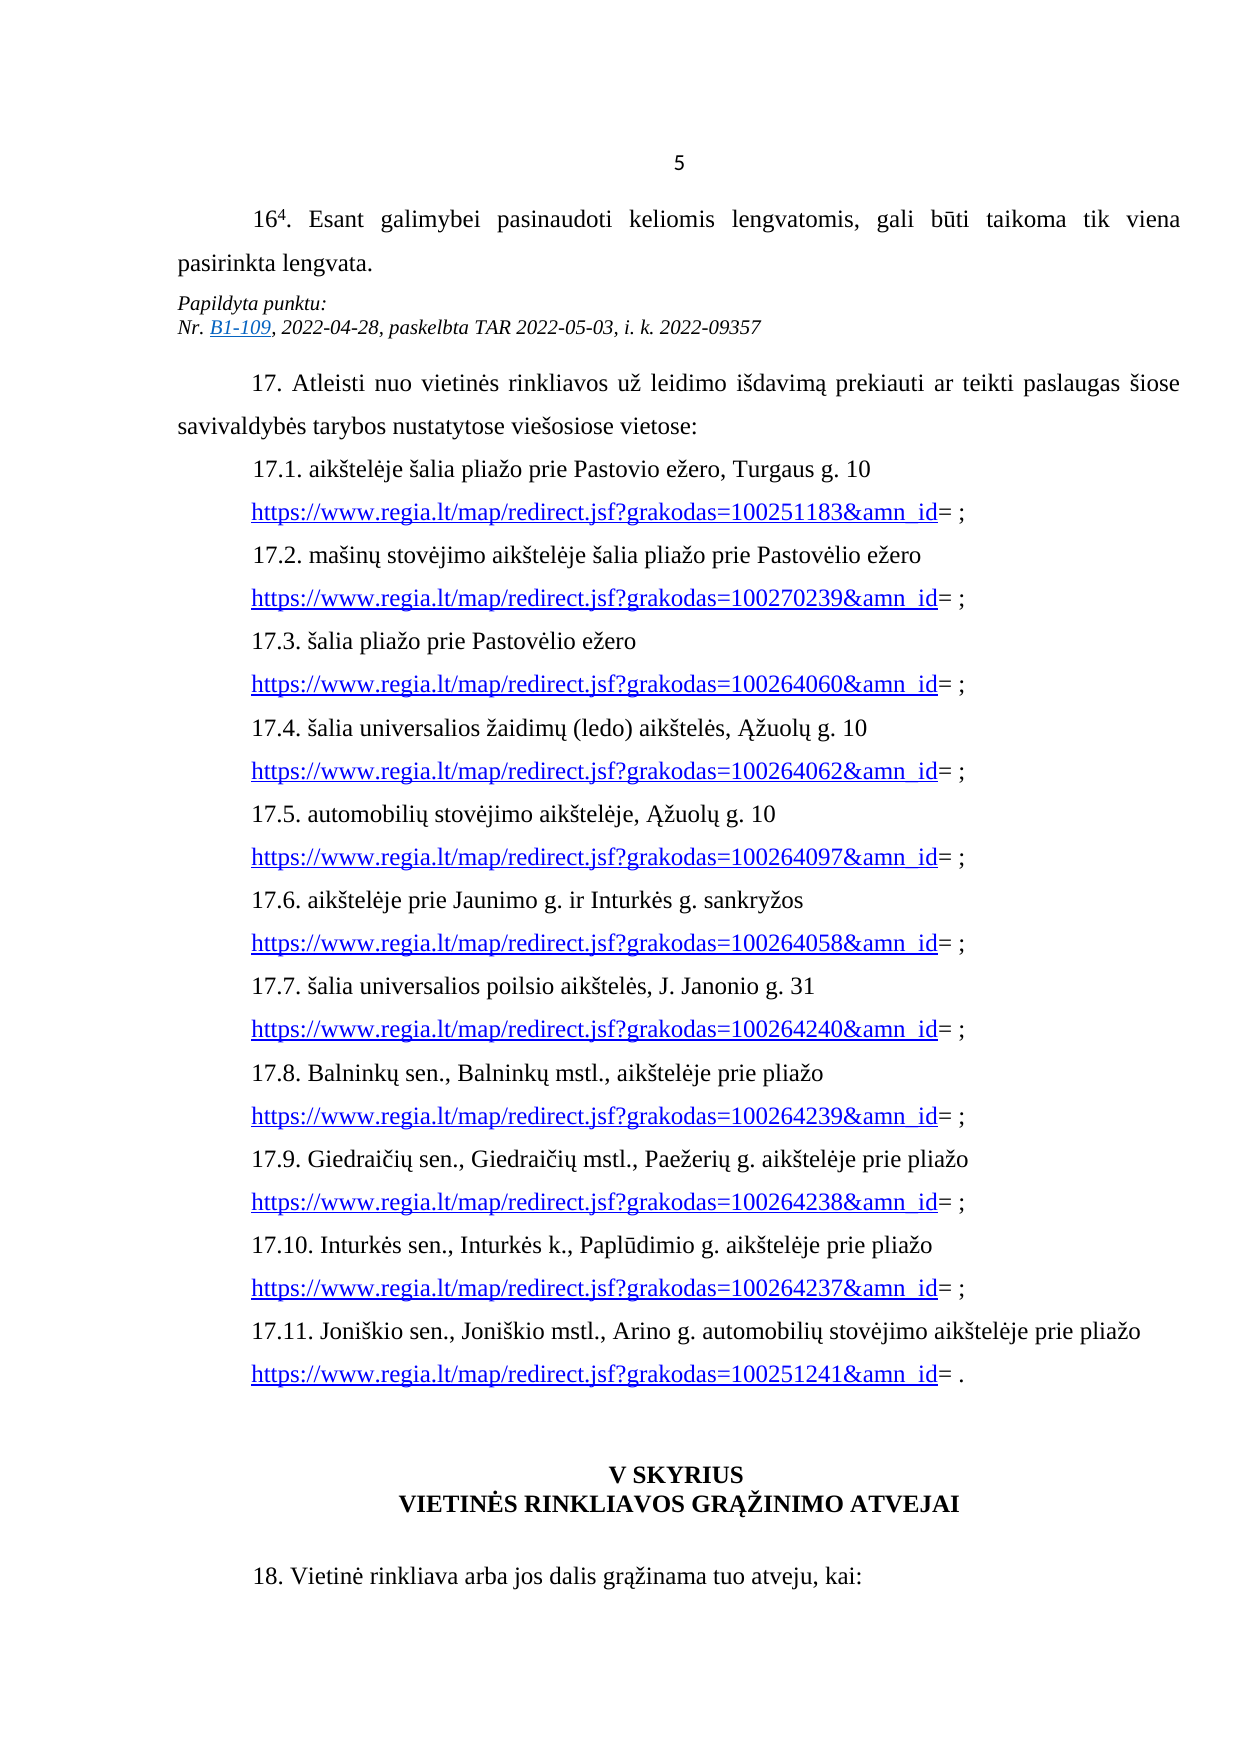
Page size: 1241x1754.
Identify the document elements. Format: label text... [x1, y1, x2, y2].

text https://www.regia.lt/map/redirect.jsf?grakodas=100264237&amn_id= ; [177, 1273, 1181, 1302]
text https://www.regia.lt/map/redirect.jsf?grakodas=100264239&amn_id= ; [177, 1101, 1181, 1129]
text 17.9. Giedraičių sen., Giedraičių mstl., Paežerių g. aikštelėje prie pliažo [177, 1144, 1181, 1173]
text 17.5. automobilių stovėjimo aikštelėje, Ąžuolų g. 10 [177, 799, 1181, 828]
text VIETINĖS RINKLIAVOS GRĄŽINIMO ATVEJAI [177, 1489, 1181, 1518]
text 164. Esant galimybei pasinaudoti keliomis lengvatomis, gali būti taikoma tik viena pasirinkta lengvata. [177, 204, 1181, 276]
text https://www.regia.lt/map/redirect.jsf?grakodas=100251183&amn_id= ; [177, 497, 1181, 526]
text https://www.regia.lt/map/redirect.jsf?grakodas=100264238&amn_id= ; [177, 1187, 1181, 1216]
text https://www.regia.lt/map/redirect.jsf?grakodas=100264058&amn_id= ; [177, 928, 1181, 957]
text https://www.regia.lt/map/redirect.jsf?grakodas=100264060&amn_id= ; [177, 669, 1181, 698]
text https://www.regia.lt/map/redirect.jsf?grakodas=100270239&amn_id= ; [177, 583, 1181, 612]
text 17.6. aikštelėje prie Jaunimo g. ir Inturkės g. sankryžos [177, 885, 1181, 914]
text V SKYRIUS [177, 1460, 1181, 1489]
text Nr. B1-109, 2022-04-28, paskelbta TAR 2022-05-03, i. k. 2022-09357 [177, 315, 1181, 339]
text https://www.regia.lt/map/redirect.jsf?grakodas=100264097&amn_id= ; [177, 842, 1181, 871]
text 17. Atleisti nuo vietinės rinkliavos už leidimo išdavimą prekiauti ar teikti paslaugas šiose savivaldybės tarybos nustatytose viešosiose vietose: [177, 368, 1181, 439]
text 17.7. šalia universalios poilsio aikštelės, J. Janonio g. 31 [177, 971, 1181, 1000]
text 17.3. šalia pliažo prie Pastovėlio ežero [177, 626, 1181, 655]
text 17.1. aikštelėje šalia pliažo prie Pastovio ežero, Turgaus g. 10 [177, 454, 1181, 483]
text Papildyta punktu: [177, 291, 1181, 315]
text https://www.regia.lt/map/redirect.jsf?grakodas=100264062&amn_id= ; [177, 756, 1181, 784]
text 17.10. Inturkės sen., Inturkės k., Paplūdimio g. aikštelėje prie pliažo [177, 1230, 1181, 1259]
text 17.8. Balninkų sen., Balninkų mstl., aikštelėje prie pliažo [177, 1058, 1181, 1086]
text 18. Vietinė rinkliava arba jos dalis grąžinama tuo atveju, kai: [177, 1561, 1181, 1589]
text https://www.regia.lt/map/redirect.jsf?grakodas=100251241&amn_id= . [177, 1359, 1181, 1388]
text https://www.regia.lt/map/redirect.jsf?grakodas=100264240&amn_id= ; [177, 1014, 1181, 1043]
text 17.11. Joniškio sen., Joniškio mstl., Arino g. automobilių stovėjimo aikštelėje prie pliažo [177, 1316, 1181, 1345]
text 17.2. mašinų stovėjimo aikštelėje šalia pliažo prie Pastovėlio ežero [177, 540, 1181, 569]
text 17.4. šalia universalios žaidimų (ledo) aikštelės, Ąžuolų g. 10 [177, 713, 1181, 741]
